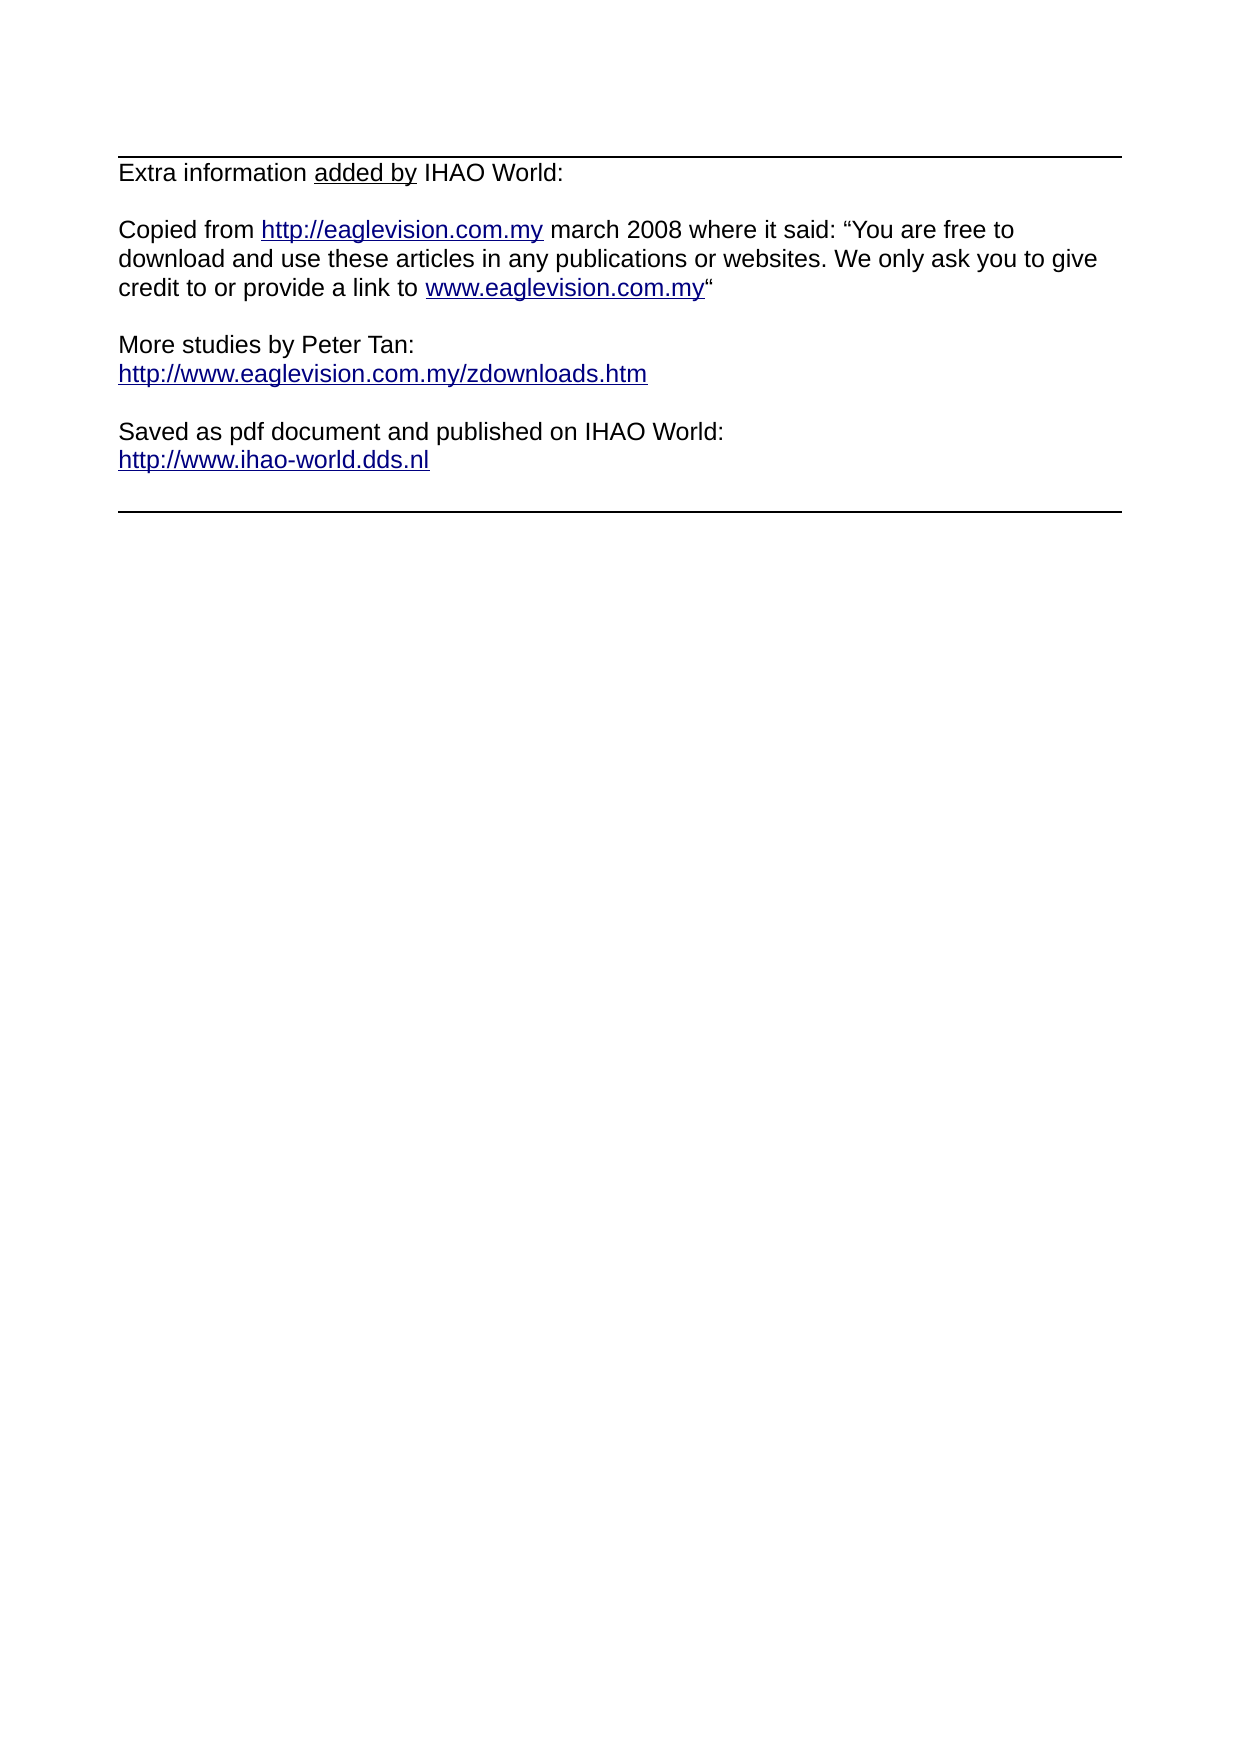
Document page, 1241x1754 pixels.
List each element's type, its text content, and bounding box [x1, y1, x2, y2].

text More studies by Peter Tan: [118, 330, 1122, 359]
text Saved as pdf document and published on IHAO World: [118, 416, 1122, 445]
text Extra information added by IHAO World: [118, 158, 1122, 186]
text Copied from http://eaglevision.com.my march 2008 where it said: “You are free to download and use these articles in any publications or websites. We only ask you to give credit to or provide a link to www.eaglevision.com.my“ [118, 215, 1122, 301]
text http://www.ihao-world.dds.nl [118, 445, 1122, 474]
text http://www.eaglevision.com.my/zdownloads.htm [118, 359, 1122, 388]
